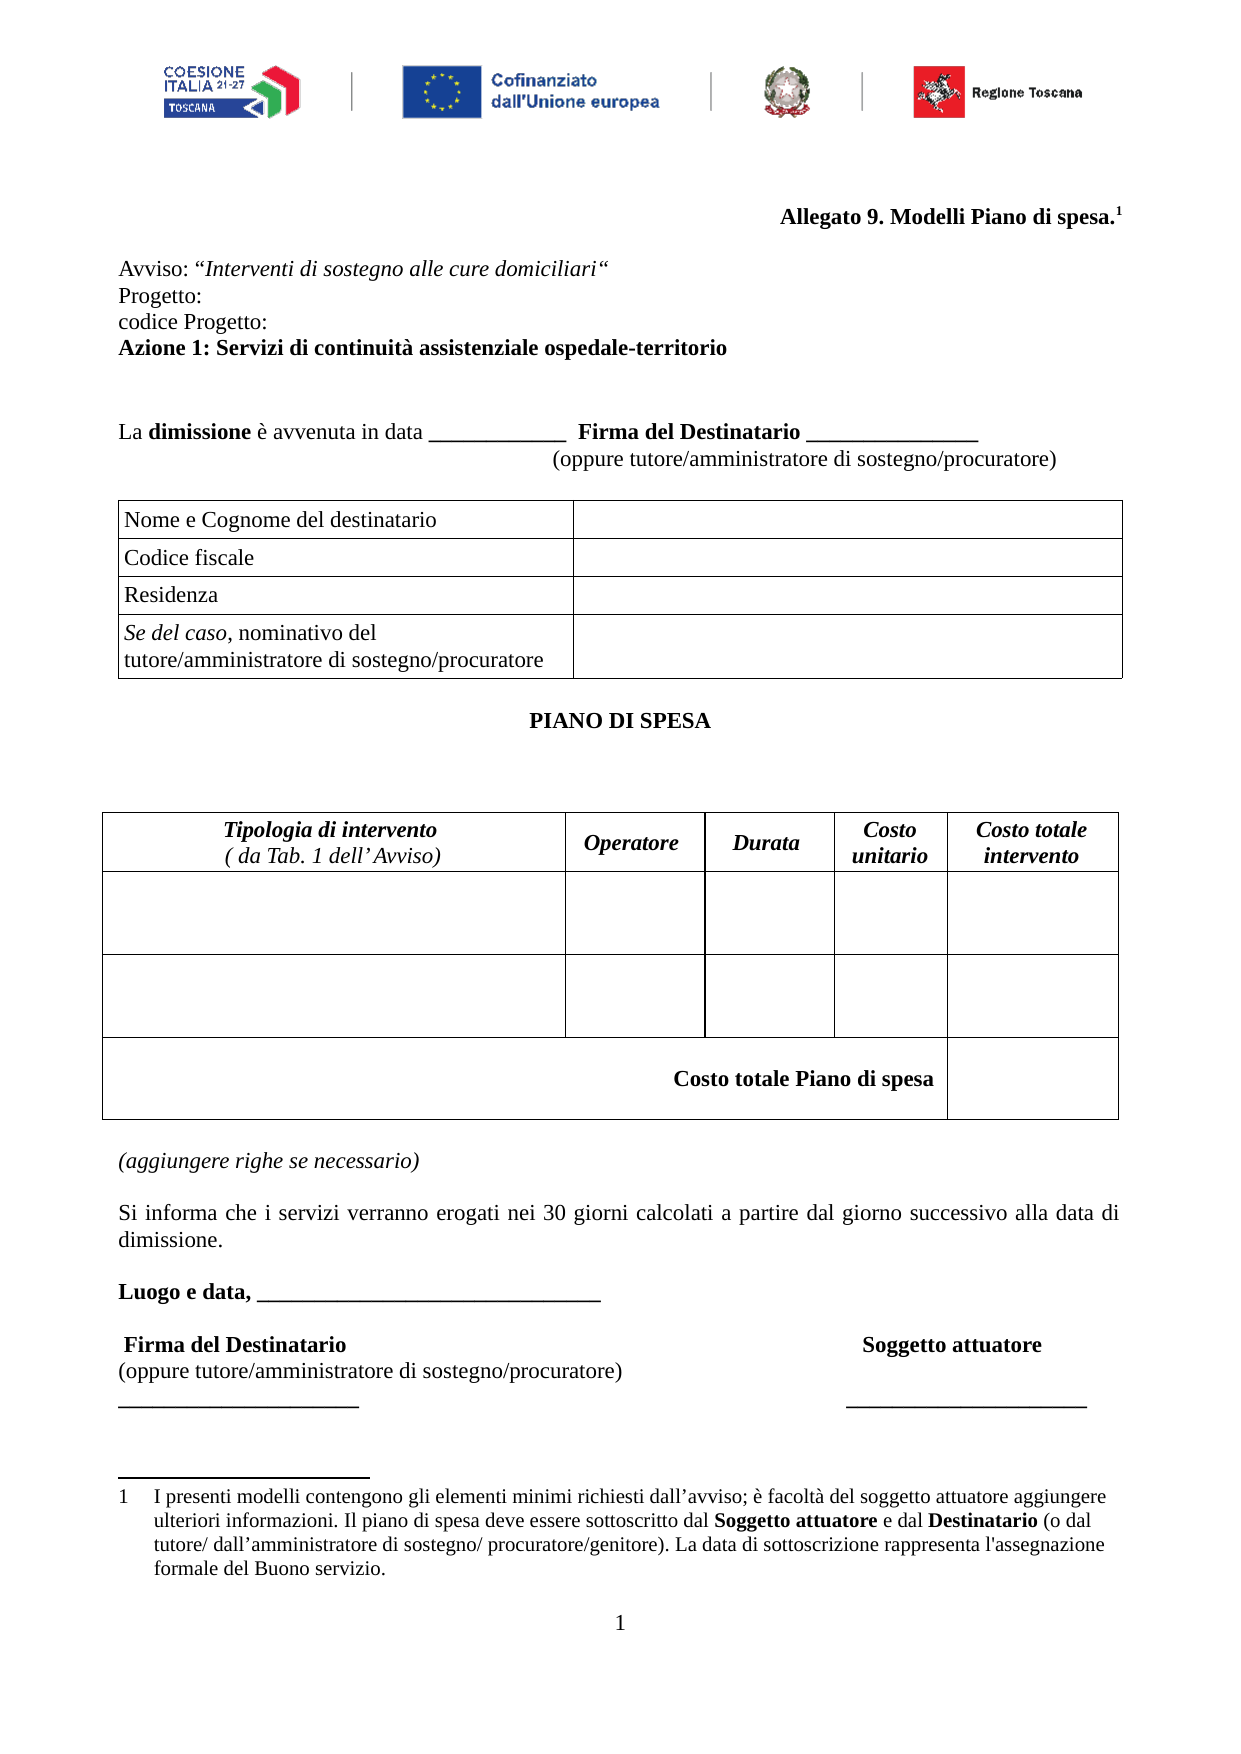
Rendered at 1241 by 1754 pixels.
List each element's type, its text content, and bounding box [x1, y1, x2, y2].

text Avviso: “Interventi di sostegno alle cure domiciliari“ [118, 255, 1122, 282]
table_header Nome e Cognome del destinatario [119, 501, 573, 538]
table_cell [566, 872, 704, 954]
table_cell Residenza [119, 577, 573, 613]
table_cell [103, 872, 565, 954]
table_header Tipologia di intervento ( da Tab. 1 dell’ Avviso) [103, 813, 565, 871]
table_cell [706, 872, 834, 954]
text _____________________ _____________________ [118, 1384, 1122, 1410]
table_cell [574, 615, 1122, 678]
text Luogo e data, ______________________________ [118, 1278, 1122, 1305]
text (aggiungere righe se necessario) [118, 1147, 1122, 1173]
table_header Costo totale intervento [948, 813, 1118, 871]
table_cell [948, 872, 1118, 954]
table_cell [574, 577, 1122, 613]
table_cell [574, 539, 1122, 576]
table_cell [948, 955, 1118, 1037]
text PIANO DI SPESA [118, 707, 1122, 733]
text Si informa che i servizi verranno erogati nei 30 giorni calcolati a partire dal giorno successivo alla data di dimissione. [118, 1199, 1122, 1252]
text codice Progetto: [118, 308, 1122, 334]
table_cell [835, 872, 947, 954]
table_cell [566, 955, 704, 1037]
table_header Costo unitario [835, 813, 947, 871]
table_header [574, 501, 1122, 538]
table_cell [103, 955, 565, 1037]
text Allegato 9. Modelli Piano di spesa. [118, 203, 1122, 229]
text (oppure tutore/amministratore di sostegno/procuratore) [118, 445, 1122, 471]
text La dimissione è avvenuta in data ____________ Firma del Destinatario _______________ [118, 418, 1122, 445]
text Firma del Destinatario Soggetto attuatore [118, 1331, 1122, 1357]
table_cell Se del caso, nominativo del tutore/amministratore di sostegno/procuratore [119, 615, 573, 678]
table_cell [948, 1038, 1118, 1119]
table_cell [706, 955, 834, 1037]
picture [119, 43, 1124, 142]
table_cell [835, 955, 947, 1037]
table_cell Codice fiscale [119, 539, 573, 576]
table_cell Costo totale Piano di spesa [103, 1038, 947, 1119]
text (oppure tutore/amministratore di sostegno/procuratore) [118, 1357, 1122, 1384]
text Azione 1: Servizi di continuità assistenziale ospedale-territorio [118, 334, 1122, 361]
table_header Operatore [566, 813, 704, 871]
table_header Durata [706, 813, 834, 871]
text Progetto: [118, 282, 1122, 308]
text I presenti modelli contengono gli elementi minimi richiesti dall’avviso; è facoltà del soggetto attuatore aggiungere ulteriori informazioni. Il piano di spesa deve essere sottoscritto dal Soggetto attuatore e dal Destinatario (o dal tutore/ dall’amministratore di sostegno/ procuratore/genitore). La data di sottoscrizione rappresenta l'assegnazione formale del Buono servizio. [118, 1484, 1122, 1580]
